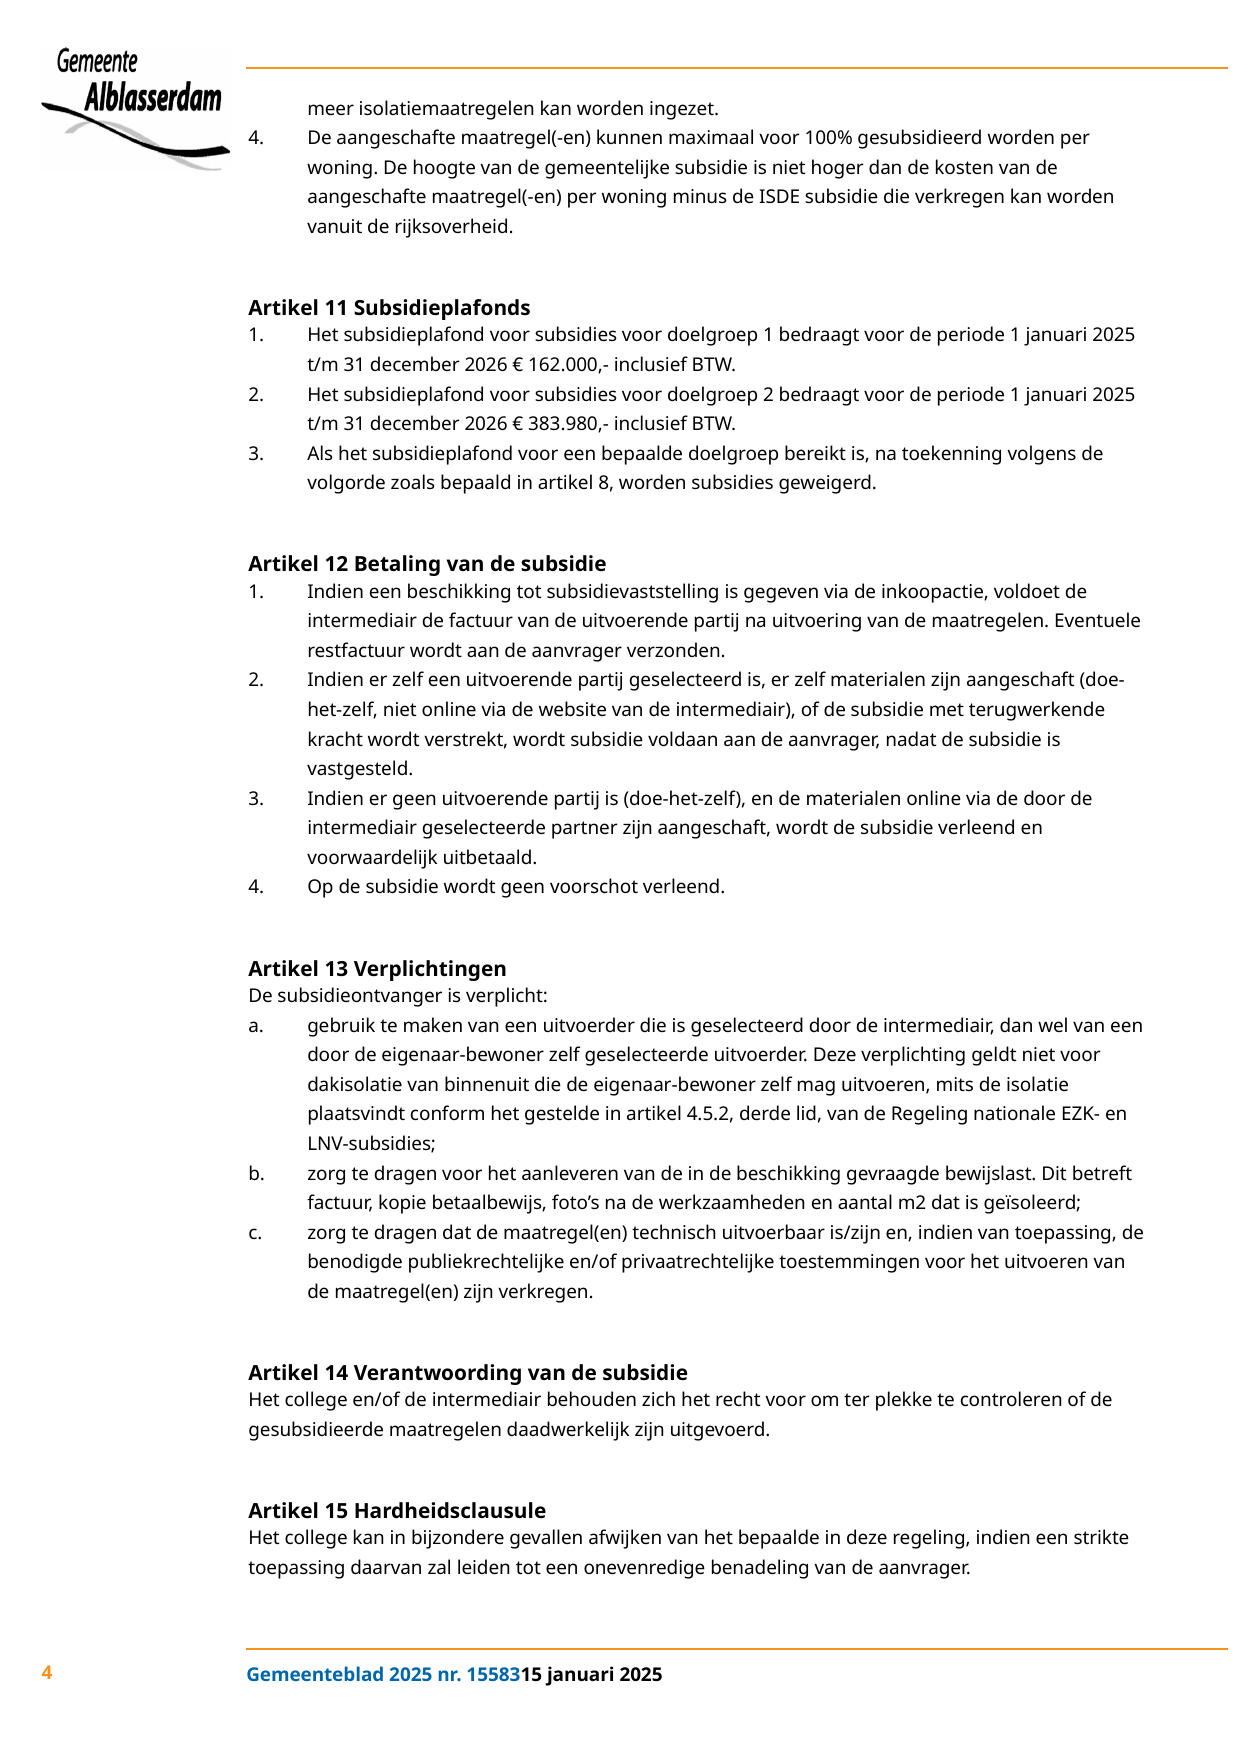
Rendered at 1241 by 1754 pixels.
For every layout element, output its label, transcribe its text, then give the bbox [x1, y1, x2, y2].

text Artikel 12 Betaling van de subsidie [248, 549, 1152, 578]
list Indien er geen uitvoerende partij is (doe-het-zelf), en de materialen online via de door de intermediair geselecteerde partner zijn aangeschaft, wordt de subsidie verleend en voorwaardelijk uitbetaald. [248, 785, 1152, 870]
list Het subsidieplafond voor subsidies voor doelgroep 1 bedraagt voor de periode 1 januari 2025 t/m 31 december 2026 € 162.000,- inclusief BTW. [248, 322, 1152, 377]
text Artikel 15 Hardheidsclausule [248, 1496, 1152, 1524]
list De aangeschafte maatregel(-en) kunnen maximaal voor 100% gesubsidieerd worden per woning. De hoogte van de gemeentelijke subsidie is niet hoger dan de kosten van de aangeschafte maatregel(-en) per woning minus de ISDE subsidie die verkregen kan worden vanuit de rijksoverheid. [248, 124, 1152, 239]
list Indien er zelf een uitvoerende partij geselecteerd is, er zelf materialen zijn aangeschaft (doe-het-zelf, niet online via de website van de intermediair), of de subsidie met terugwerkende kracht wordt verstrekt, wordt subsidie voldaan aan de aanvrager, nadat de subsidie is vastgesteld. [248, 667, 1152, 781]
text Het college kan in bijzondere gevallen afwijken van het bepaalde in deze regeling, indien een strikte toepassing daarvan zal leiden tot een onevenredige benadeling van de aanvrager. [248, 1524, 1152, 1580]
list Als het subsidieplafond voor een bepaalde doelgroep bereikt is, na toekenning volgens de volgorde zoals bepaald in artikel 8, worden subsidies geweigerd. [248, 440, 1152, 495]
list Indien een beschikking tot subsidievaststelling is gegeven via de inkoopactie, voldoet de intermediair de factuur van de uitvoerende partij na uitvoering van de maatregelen. Eventuele restfactuur wordt aan de aanvrager verzonden. [248, 578, 1152, 663]
text De subsidieontvanger is verplicht: [248, 982, 1152, 1008]
picture [41, 47, 231, 172]
text Artikel 13 Verplichtingen [248, 954, 1152, 982]
text Het college en/of de intermediair behouden zich het recht voor om ter plekke te controleren of de gesubsidieerde maatregelen daadwerkelijk zijn uitgevoerd. [248, 1386, 1152, 1442]
list zorg te dragen dat de maatregel(en) technisch uitvoerbaar is/zijn en, indien van toepassing, de benodigde publiekrechtelijke en/of privaatrechtelijke toestemmingen voor het uitvoeren van de maatregel(en) zijn verkregen. [248, 1219, 1152, 1304]
list meer isolatiemaatregelen kan worden ingezet. [248, 95, 1152, 121]
list gebruik te maken van een uitvoerder die is geselecteerd door de intermediair, dan wel van een door de eigenaar-bewoner zelf geselecteerde uitvoerder. Deze verplichting geldt niet voor dakisolatie van binnenuit die de eigenaar-bewoner zelf mag uitvoeren, mits de isolatie plaatsvindt conform het gestelde in artikel 4.5.2, derde lid, van de Regeling nationale EZK- en LNV-subsidies; [248, 1012, 1152, 1156]
list Op de subsidie wordt geen voorschot verleend. [248, 874, 1152, 899]
list Het subsidieplafond voor subsidies voor doelgroep 2 bedraagt voor de periode 1 januari 2025 t/m 31 december 2026 € 383.980,- inclusief BTW. [248, 381, 1152, 436]
list zorg te dragen voor het aanleveren van de in de beschikking gevraagde bewijslast. Dit betreft factuur, kopie betaalbewijs, foto’s na de werkzaamheden en aantal m2 dat is geïsoleerd; [248, 1160, 1152, 1215]
text Artikel 14 Verantwoording van de subsidie [248, 1358, 1152, 1386]
text Artikel 11 Subsidieplafonds [248, 293, 1152, 322]
